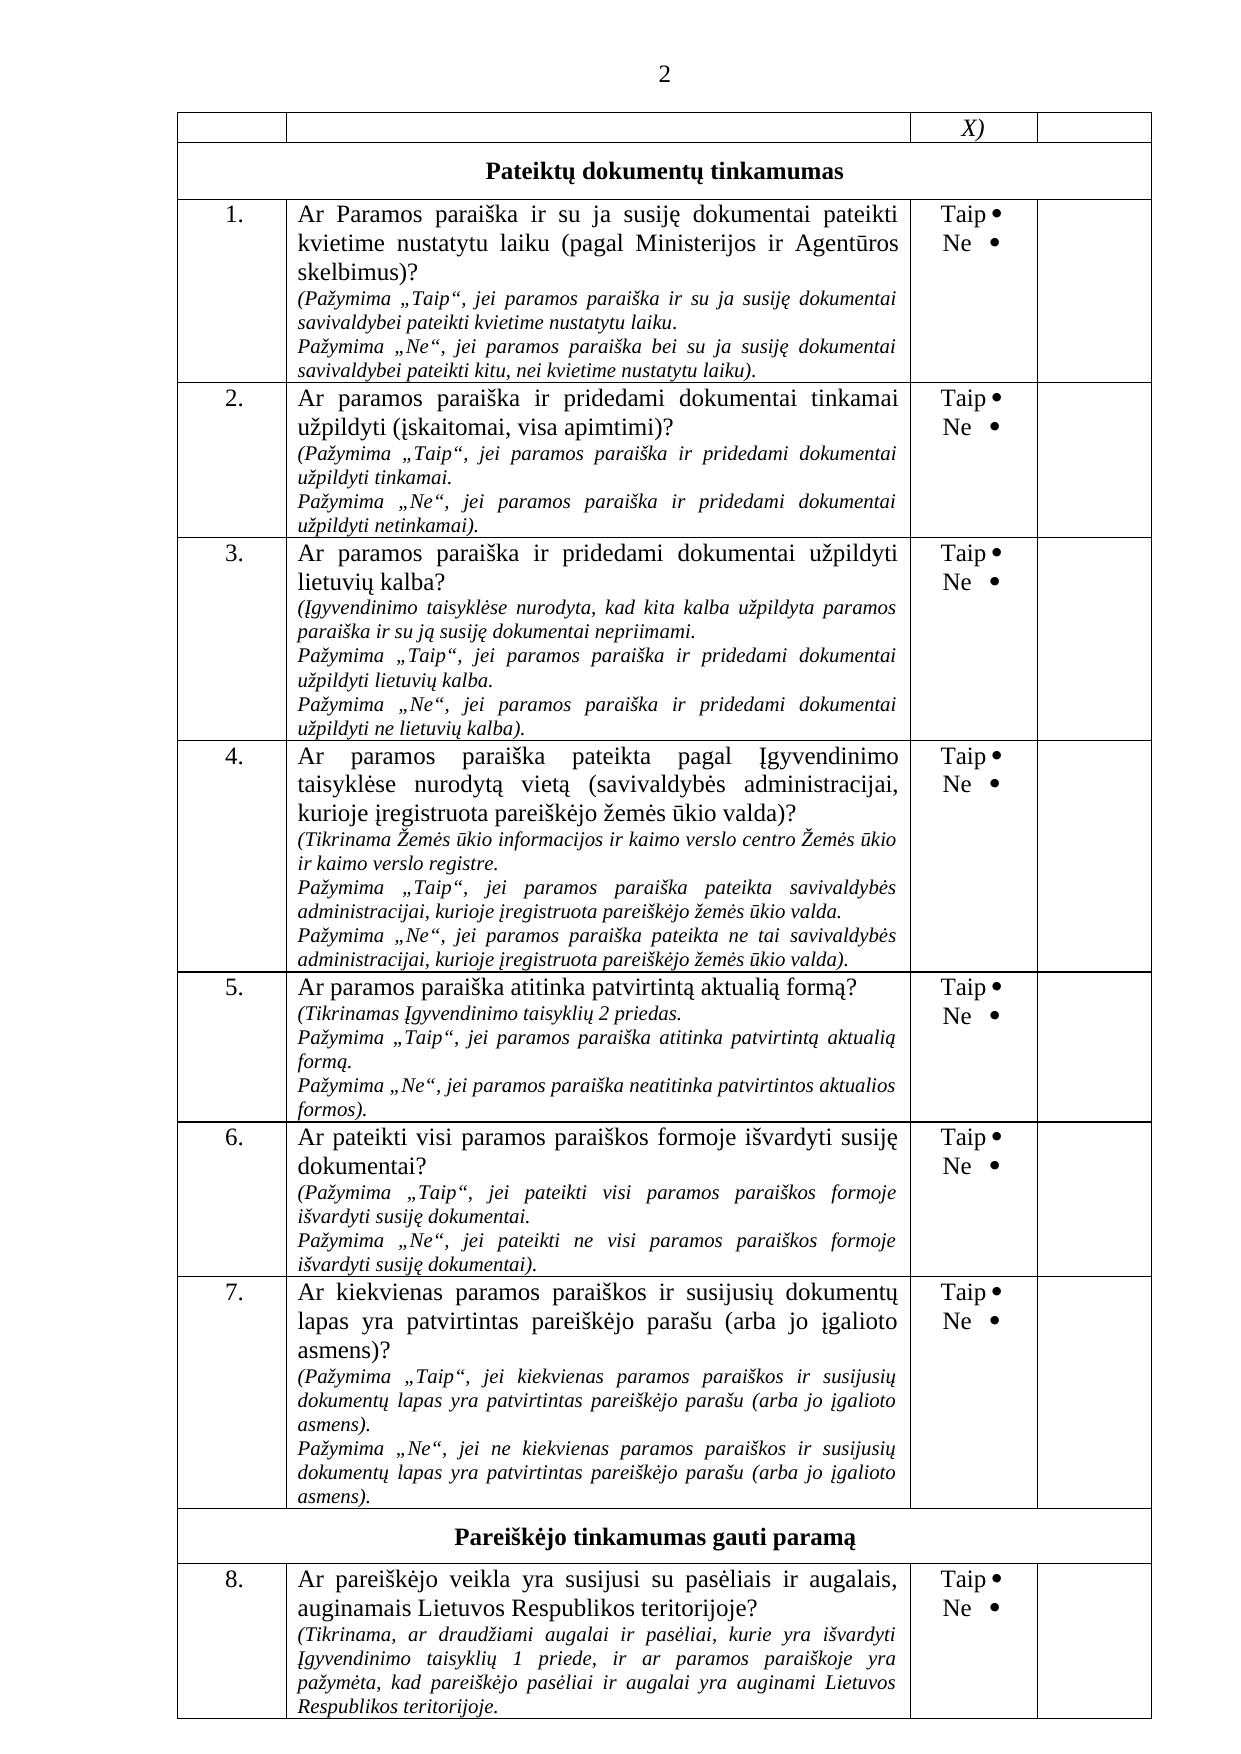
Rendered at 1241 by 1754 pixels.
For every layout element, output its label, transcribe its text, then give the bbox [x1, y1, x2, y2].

table_cell 7. [178, 1277, 286, 1508]
table_header X) [911, 113, 1037, 142]
table_cell Taip  Ne  [911, 1277, 1037, 1508]
table_cell Ar paramos paraiška ir pridedami dokumentai tinkamai užpildyti (įskaitomai, visa apimtimi)? (Pažymima „Taip“, jei paramos paraiška ir pridedami dokumentai užpildyti tinkamai. Pažymima „Ne“, jei paramos paraiška ir pridedami dokumentai užpildyti netinkamai). [287, 383, 910, 537]
table_cell [1038, 741, 1151, 971]
table_cell Ar pateikti visi paramos paraiškos formoje išvardyti susiję dokumentai? (Pažymima „Taip“, jei pateikti visi paramos paraiškos formoje išvardyti susiję dokumentai. Pažymima „Ne“, jei pateikti ne visi paramos paraiškos formoje išvardyti susiję dokumentai). [287, 1123, 910, 1276]
table_cell 5. [178, 973, 286, 1121]
table_cell Taip  Ne  [911, 200, 1037, 382]
table_cell 6. [178, 1123, 286, 1276]
table_cell Taip  Ne  [911, 1564, 1037, 1718]
table_cell [1038, 1277, 1151, 1508]
table_cell Ar pareiškėjo veikla yra susijusi su pasėliais ir augalais, auginamais Lietuvos Respublikos teritorijoje? (Tikrinama, ar draudžiami augalai ir pasėliai, kurie yra išvardyti Įgyvendinimo taisyklių 1 priede, ir ar paramos paraiškoje yra pažymėta, kad pareiškėjo pasėliai ir augalai yra auginami Lietuvos Respublikos teritorijoje. [287, 1564, 910, 1718]
table_cell Ar Paramos paraiška ir su ja susiję dokumentai pateikti kvietime nustatytu laiku (pagal Ministerijos ir Agentūros skelbimus)? (Pažymima „Taip“, jei paramos paraiška ir su ja susiję dokumentai savivaldybei pateikti kvietime nustatytu laiku. Pažymima „Ne“, jei paramos paraiška bei su ja susiję dokumentai savivaldybei pateikti kitu, nei kvietime nustatytu laiku). [287, 200, 910, 382]
table_cell 8. [178, 1564, 286, 1718]
table_cell 1. [178, 200, 286, 382]
table_cell 2. [178, 383, 286, 537]
table_cell Taip  Ne  [911, 1123, 1037, 1276]
table_cell [1038, 1123, 1151, 1276]
table_header [287, 113, 910, 142]
table_header [1038, 113, 1151, 142]
table_cell Pateiktų dokumentų tinkamumas [178, 143, 1151, 198]
table_cell [1038, 973, 1151, 1121]
table_cell Taip  Ne  [911, 741, 1037, 971]
table_cell Pareiškėjo tinkamumas gauti paramą [178, 1509, 1151, 1563]
table_cell 3. [178, 538, 286, 740]
table_cell [1038, 1564, 1151, 1718]
table_cell Taip  Ne  [911, 538, 1037, 740]
table_cell [1038, 200, 1151, 382]
table_cell Taip  Ne  [911, 973, 1037, 1121]
table_cell Ar paramos paraiška ir pridedami dokumentai užpildyti lietuvių kalba? (Įgyvendinimo taisyklėse nurodyta, kad kita kalba užpildyta paramos paraiška ir su ją susiję dokumentai nepriimami. Pažymima „Taip“, jei paramos paraiška ir pridedami dokumentai užpildyti lietuvių kalba. Pažymima „Ne“, jei paramos paraiška ir pridedami dokumentai užpildyti ne lietuvių kalba). [287, 538, 910, 740]
table_cell 4. [178, 741, 286, 971]
table_cell [1038, 538, 1151, 740]
table_cell Ar paramos paraiška pateikta pagal Įgyvendinimo taisyklėse nurodytą vietą (savivaldybės administracijai, kurioje įregistruota pareiškėjo žemės ūkio valda)? (Tikrinama Žemės ūkio informacijos ir kaimo verslo centro Žemės ūkio ir kaimo verslo registre. Pažymima „Taip“, jei paramos paraiška pateikta savivaldybės administracijai, kurioje įregistruota pareiškėjo žemės ūkio valda. Pažymima „Ne“, jei paramos paraiška pateikta ne tai savivaldybės administracijai, kurioje įregistruota pareiškėjo žemės ūkio valda). [287, 741, 910, 971]
table_cell Ar kiekvienas paramos paraiškos ir susijusių dokumentų lapas yra patvirtintas pareiškėjo parašu (arba jo įgalioto asmens)? (Pažymima „Taip“, jei kiekvienas paramos paraiškos ir susijusių dokumentų lapas yra patvirtintas pareiškėjo parašu (arba jo įgalioto asmens). Pažymima „Ne“, jei ne kiekvienas paramos paraiškos ir susijusių dokumentų lapas yra patvirtintas pareiškėjo parašu (arba jo įgalioto asmens). [287, 1277, 910, 1508]
table_cell Ar paramos paraiška atitinka patvirtintą aktualią formą? (Tikrinamas Įgyvendinimo taisyklių 2 priedas. Pažymima „Taip“, jei paramos paraiška atitinka patvirtintą aktualią formą. Pažymima „Ne“, jei paramos paraiška neatitinka patvirtintos aktualios formos). [287, 973, 910, 1121]
table_cell Taip  Ne  [911, 383, 1037, 537]
table_cell [1038, 383, 1151, 537]
table_header [178, 113, 286, 142]
